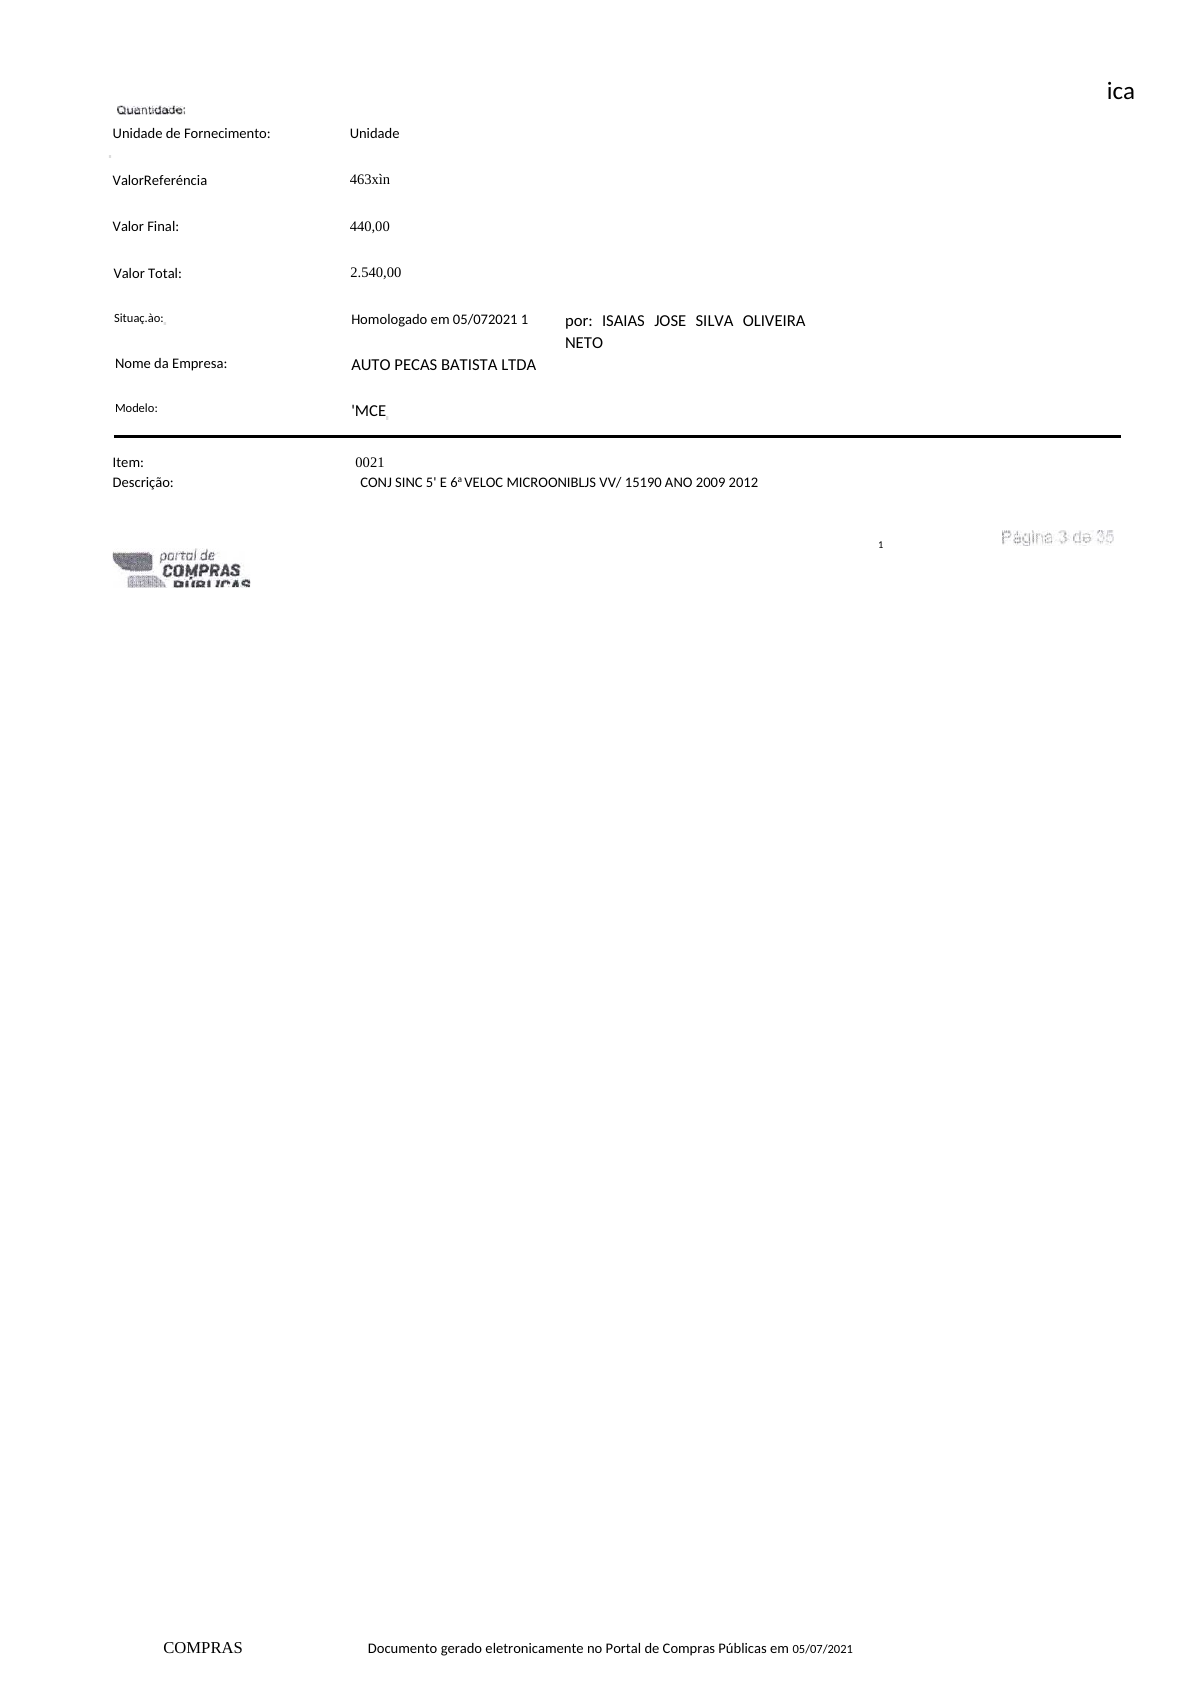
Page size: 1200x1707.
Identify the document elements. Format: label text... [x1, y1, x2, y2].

table_cell 2.540,00 [341, 264, 565, 310]
table_cell [565, 171, 806, 217]
text Descrição: CONJ SINC 5' E 6a VELOC MICROONIBLJS VV/ 15190 ANO 2009 2012 [112, 473, 1132, 491]
table_cell Homologado em 05/072021 1 [341, 310, 565, 354]
table_cell Valor Total: [113, 264, 341, 310]
table_cell por: ISAIAS JOSE SILVA OLIVEIRA NETO [565, 310, 806, 354]
table_cell [565, 438, 806, 447]
table_cell Situaç.ào: [113, 310, 341, 354]
table_cell Nome da Empresa: [113, 354, 341, 401]
table_cell AUTO PECAS BATISTA LTDA [341, 354, 565, 401]
table_cell [113, 436, 341, 447]
table_cell [565, 264, 806, 310]
text Item: 0021 [112, 453, 1132, 471]
table_cell ValorReferéncia [113, 171, 341, 217]
table_cell [565, 218, 806, 264]
table_header [565, 125, 806, 171]
table_cell [341, 438, 565, 447]
table_header Unidade [341, 125, 565, 171]
text 1 [112, 538, 1132, 588]
table_cell Modelo: [113, 401, 341, 435]
table_cell 440,00 [341, 218, 565, 264]
table_cell [565, 354, 806, 401]
table_cell [565, 401, 806, 435]
table_header Unidade de Fornecimento: [113, 125, 341, 171]
table_cell 463xìn [341, 171, 565, 217]
table_cell Valor Final: [113, 218, 341, 264]
table_cell 'MCE [341, 401, 565, 435]
